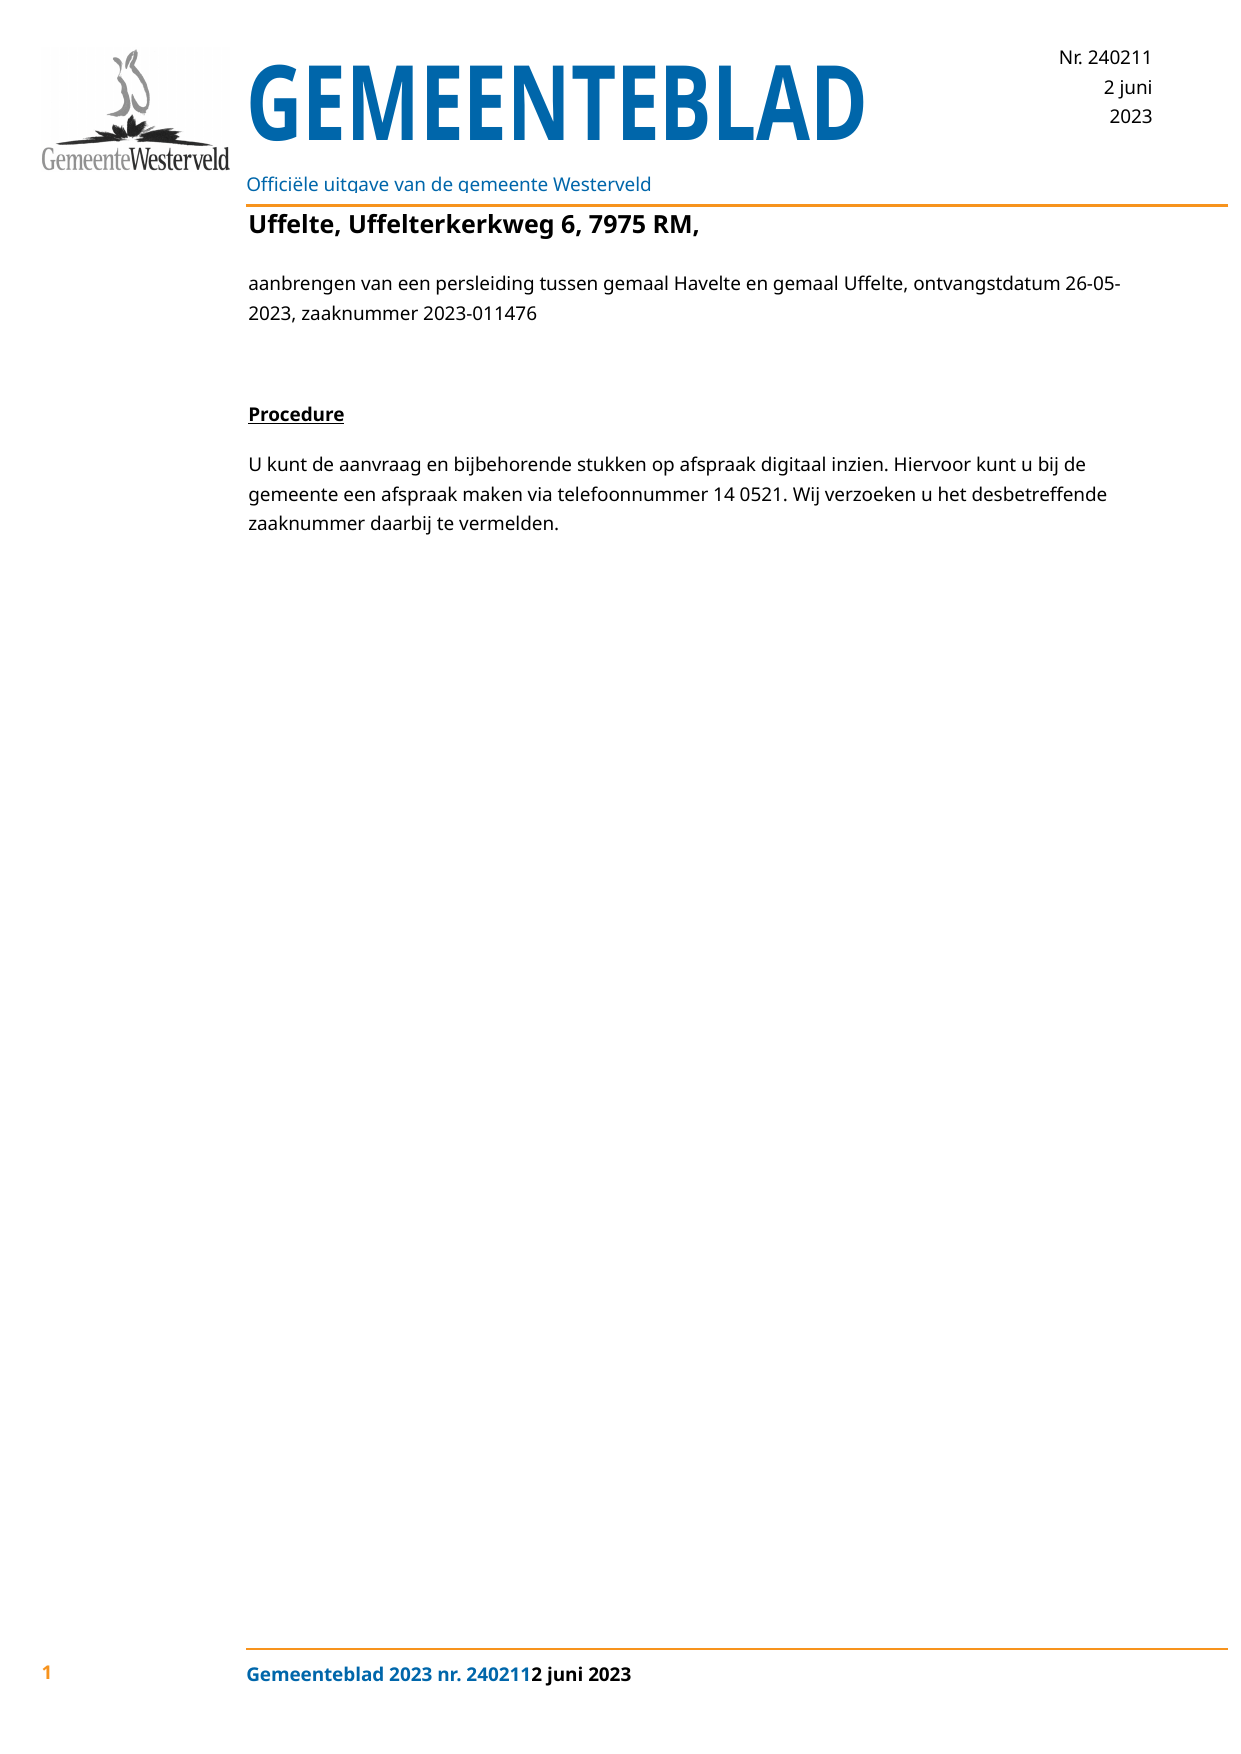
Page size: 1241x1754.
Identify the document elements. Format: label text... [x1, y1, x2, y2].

text U kunt de aanvraag en bijbehorende stukken op afspraak digitaal inzien. Hiervoor kunt u bij de gemeente een afspraak maken via telefoonnummer 14 0521. Wij verzoeken u het desbetreffende zaaknummer daarbij te vermelden. [248, 451, 1152, 536]
picture [41, 47, 231, 172]
text Procedure [248, 401, 1152, 426]
text Uffelte, Uffelterkerkweg 6, 7975 RM, [248, 207, 1152, 241]
text aanbrengen van een persleiding tussen gemaal Havelte en gemaal Uffelte, ontvangstdatum 26-05-2023, zaaknummer 2023-011476 [248, 270, 1152, 326]
